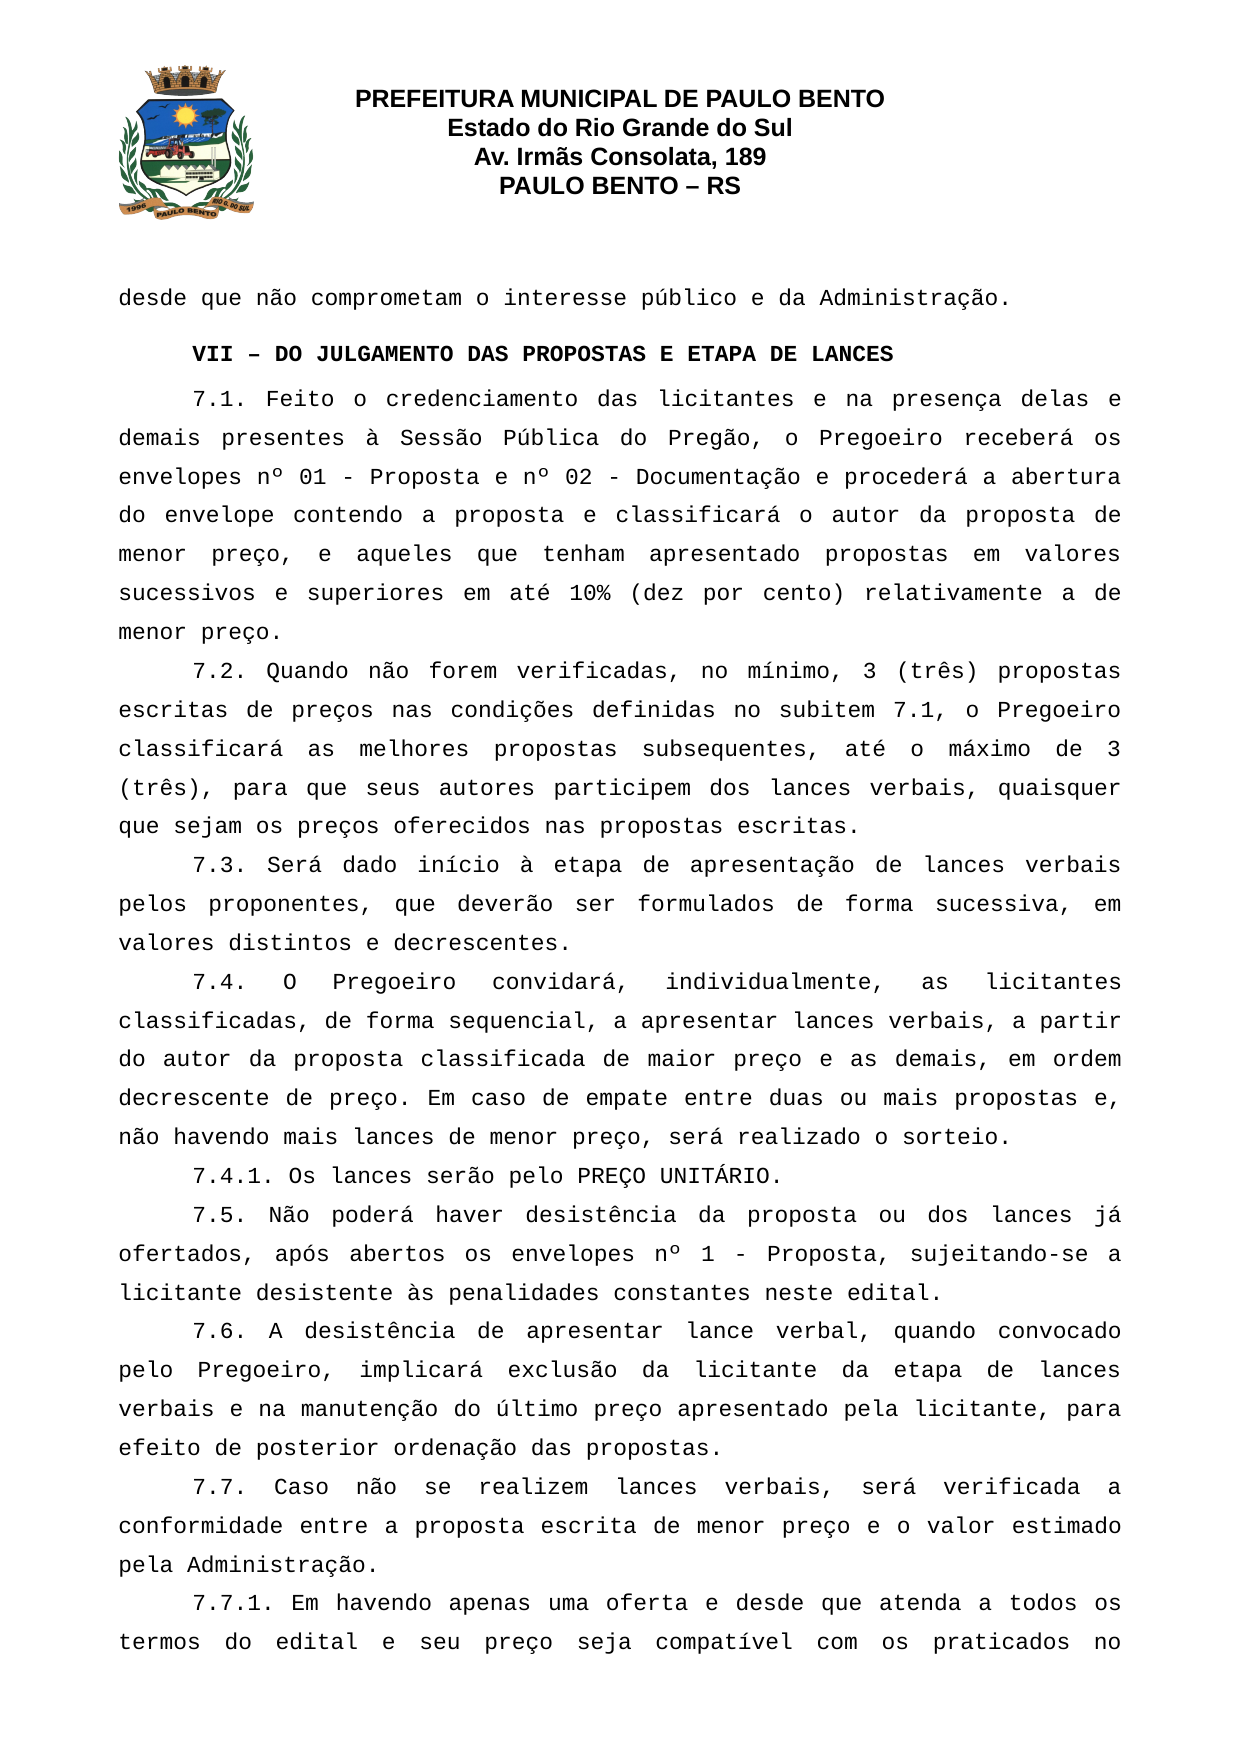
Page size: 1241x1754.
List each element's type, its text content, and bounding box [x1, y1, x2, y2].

text 7.2. Quando não forem verificadas, no mínimo, 3 (três) propostas escritas de preços nas condições definidas no subitem 7.1, o Pregoeiro classificará as melhores propostas subsequentes, até o máximo de 3 (três), para que seus autores participem dos lances verbais, quaisquer que sejam os preços oferecidos nas propostas escritas. [118, 659, 1122, 841]
text 7.7.1. Em havendo apenas uma oferta e desde que atenda a todos os termos do edital e seu preço seja compatível com os praticados no [118, 1592, 1122, 1657]
text 7.5. Não poderá haver desistência da proposta ou dos lances já ofertados, após abertos os envelopes nº 1 - Proposta, sujeitando-se a licitante desistente às penalidades constantes neste edital. [118, 1203, 1122, 1307]
text 7.7. Caso não se realizem lances verbais, será verificada a conformidade entre a proposta escrita de menor preço e o valor estimado pela Administração. [118, 1475, 1122, 1579]
text 7.6. A desistência de apresentar lance verbal, quando convocado pelo Pregoeiro, implicará exclusão da licitante da etapa de lances verbais e na manutenção do último preço apresentado pela licitante, para efeito de posterior ordenação das propostas. [118, 1320, 1122, 1462]
text desde que não comprometam o interesse público e da Administração. [118, 286, 1122, 312]
text 7.1. Feito o credenciamento das licitantes e na presença delas e demais presentes à Sessão Pública do Pregão, o Pregoeiro receberá os envelopes nº 01 - Proposta e nº 02 - Documentação e procederá a abertura do envelope contendo a proposta e classificará o autor da proposta de menor preço, e aqueles que tenham apresentado propostas em valores sucessivos e superiores em até 10% (dez por cento) relativamente a de menor preço. [118, 387, 1122, 646]
text 7.3. Será dado início à etapa de apresentação de lances verbais pelos proponentes, que deverão ser formulados de forma sucessiva, em valores distintos e decrescentes. [118, 853, 1122, 957]
text 7.4.1. Os lances serão pelo PREÇO UNITÁRIO. [118, 1164, 1122, 1190]
text 7.4. O Pregoeiro convidará, individualmente, as licitantes classificadas, de forma sequencial, a apresentar lances verbais, a partir do autor da proposta classificada de maior preço e as demais, em ordem decrescente de preço. Em caso de empate entre duas ou mais propostas e, não havendo mais lances de menor preço, será realizado o sorteio. [118, 970, 1122, 1151]
text VII – DO JULGAMENTO DAS PROPOSTAS E ETAPA DE LANCES [118, 342, 1122, 368]
